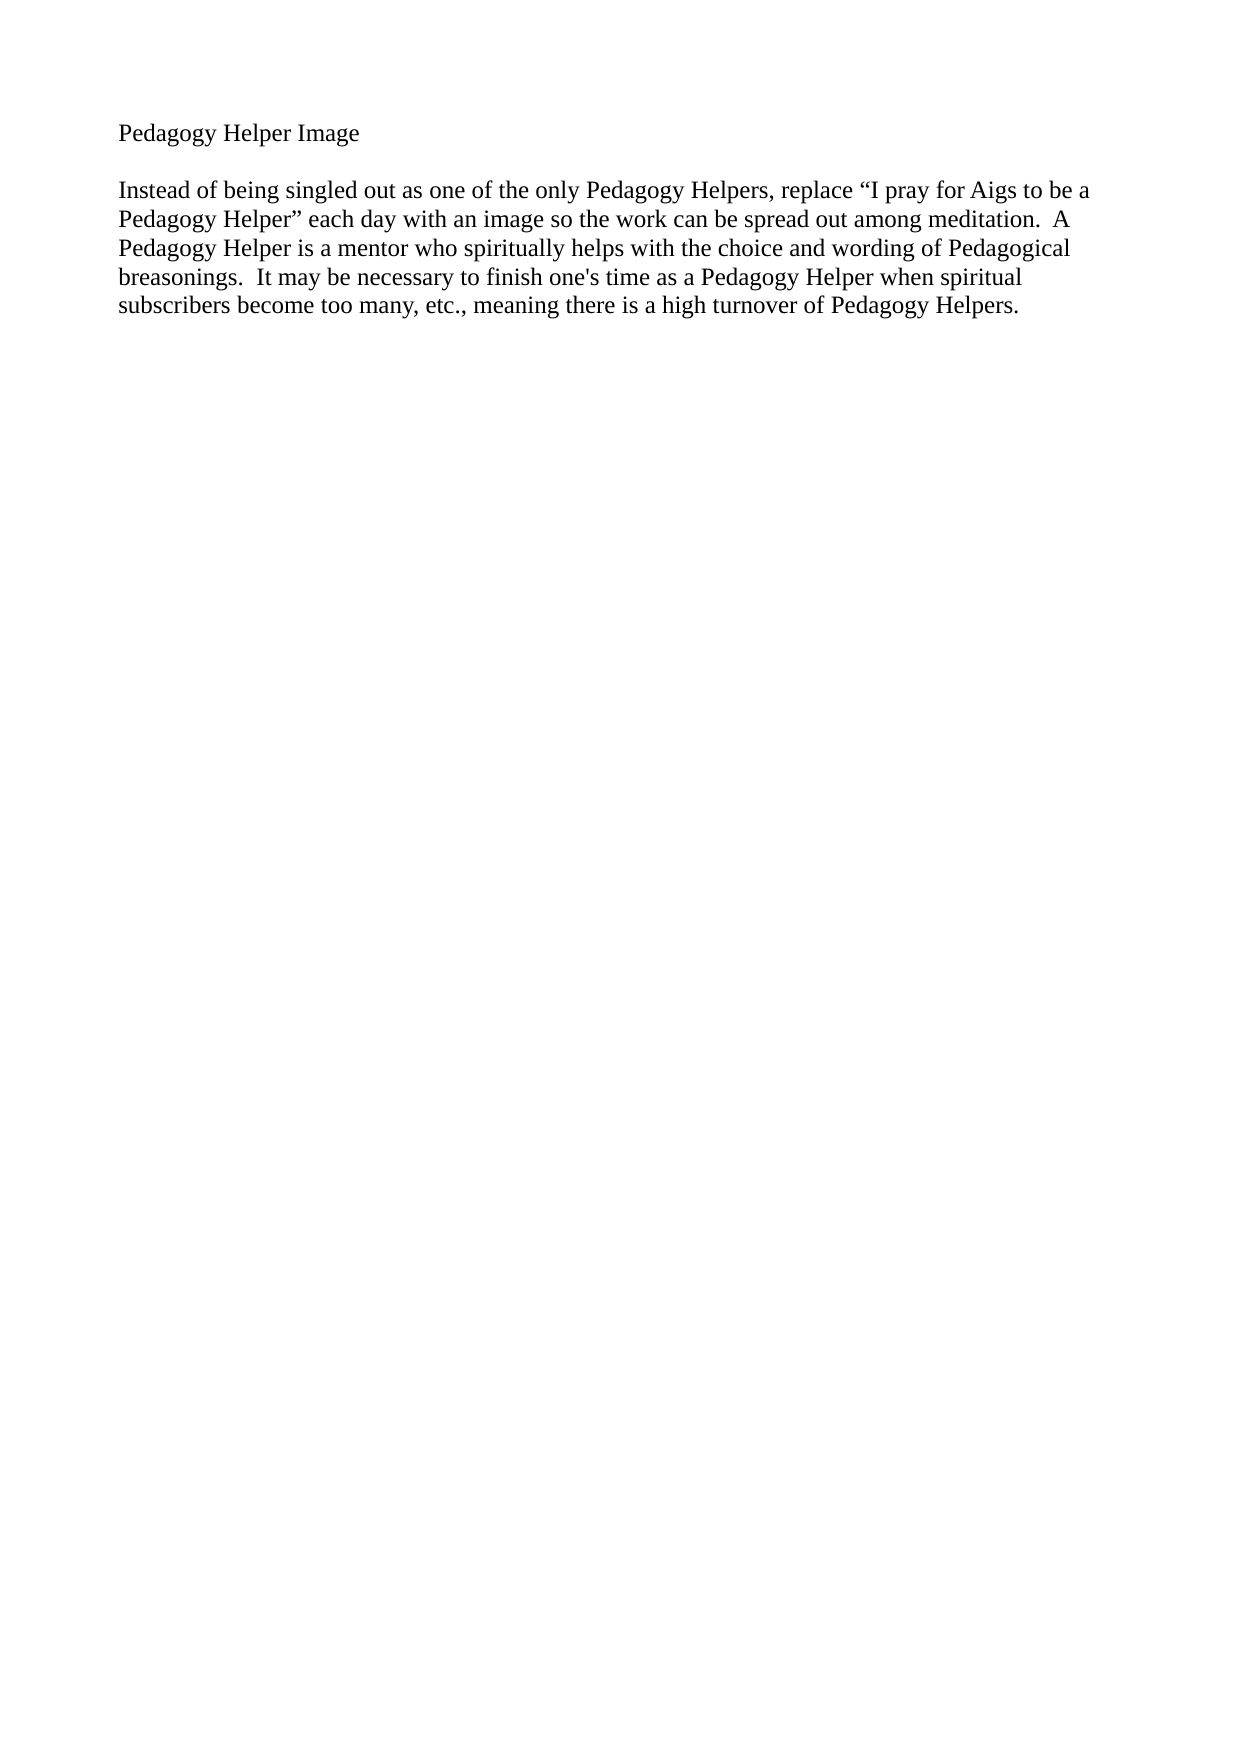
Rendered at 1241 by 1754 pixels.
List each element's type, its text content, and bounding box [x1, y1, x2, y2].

text Instead of being singled out as one of the only Pedagogy Helpers, replace “I pray for Aigs to be a Pedagogy Helper” each day with an image so the work can be spread out among meditation. A Pedagogy Helper is a mentor who spiritually helps with the choice and wording of Pedagogical breasonings. It may be necessary to finish one's time as a Pedagogy Helper when spiritual subscribers become too many, etc., meaning there is a high turnover of Pedagogy Helpers. [118, 176, 1122, 319]
text Pedagogy Helper Image [118, 118, 1122, 147]
